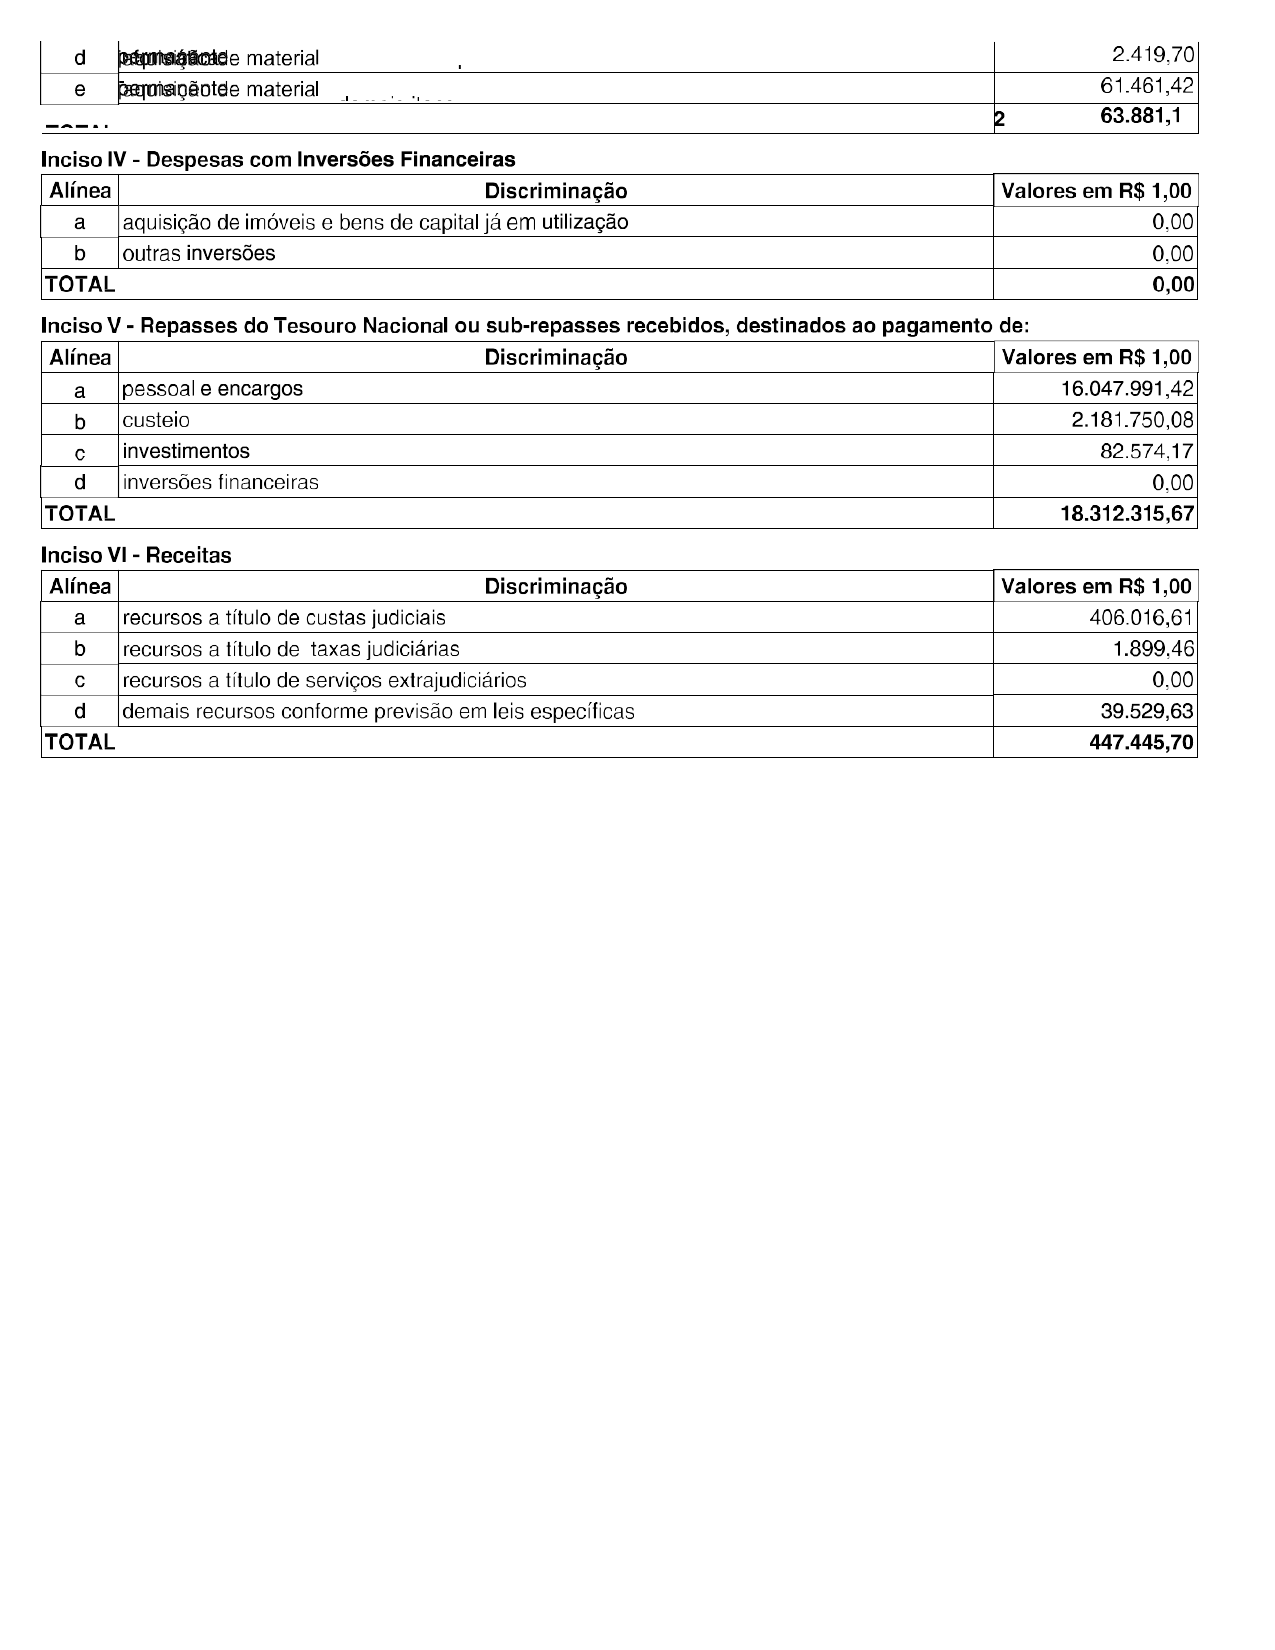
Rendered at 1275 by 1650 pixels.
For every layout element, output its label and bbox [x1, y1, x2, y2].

table_header [42, 105, 119, 132]
table_cell [995, 104, 1198, 132]
table_cell [120, 73, 994, 102]
table_cell [119, 104, 994, 132]
table_header [42, 42, 117, 73]
table_header [995, 42, 1198, 72]
table_header [120, 42, 994, 72]
table_cell [995, 114, 1001, 121]
table_header [42, 74, 117, 104]
table_cell [995, 73, 1198, 102]
